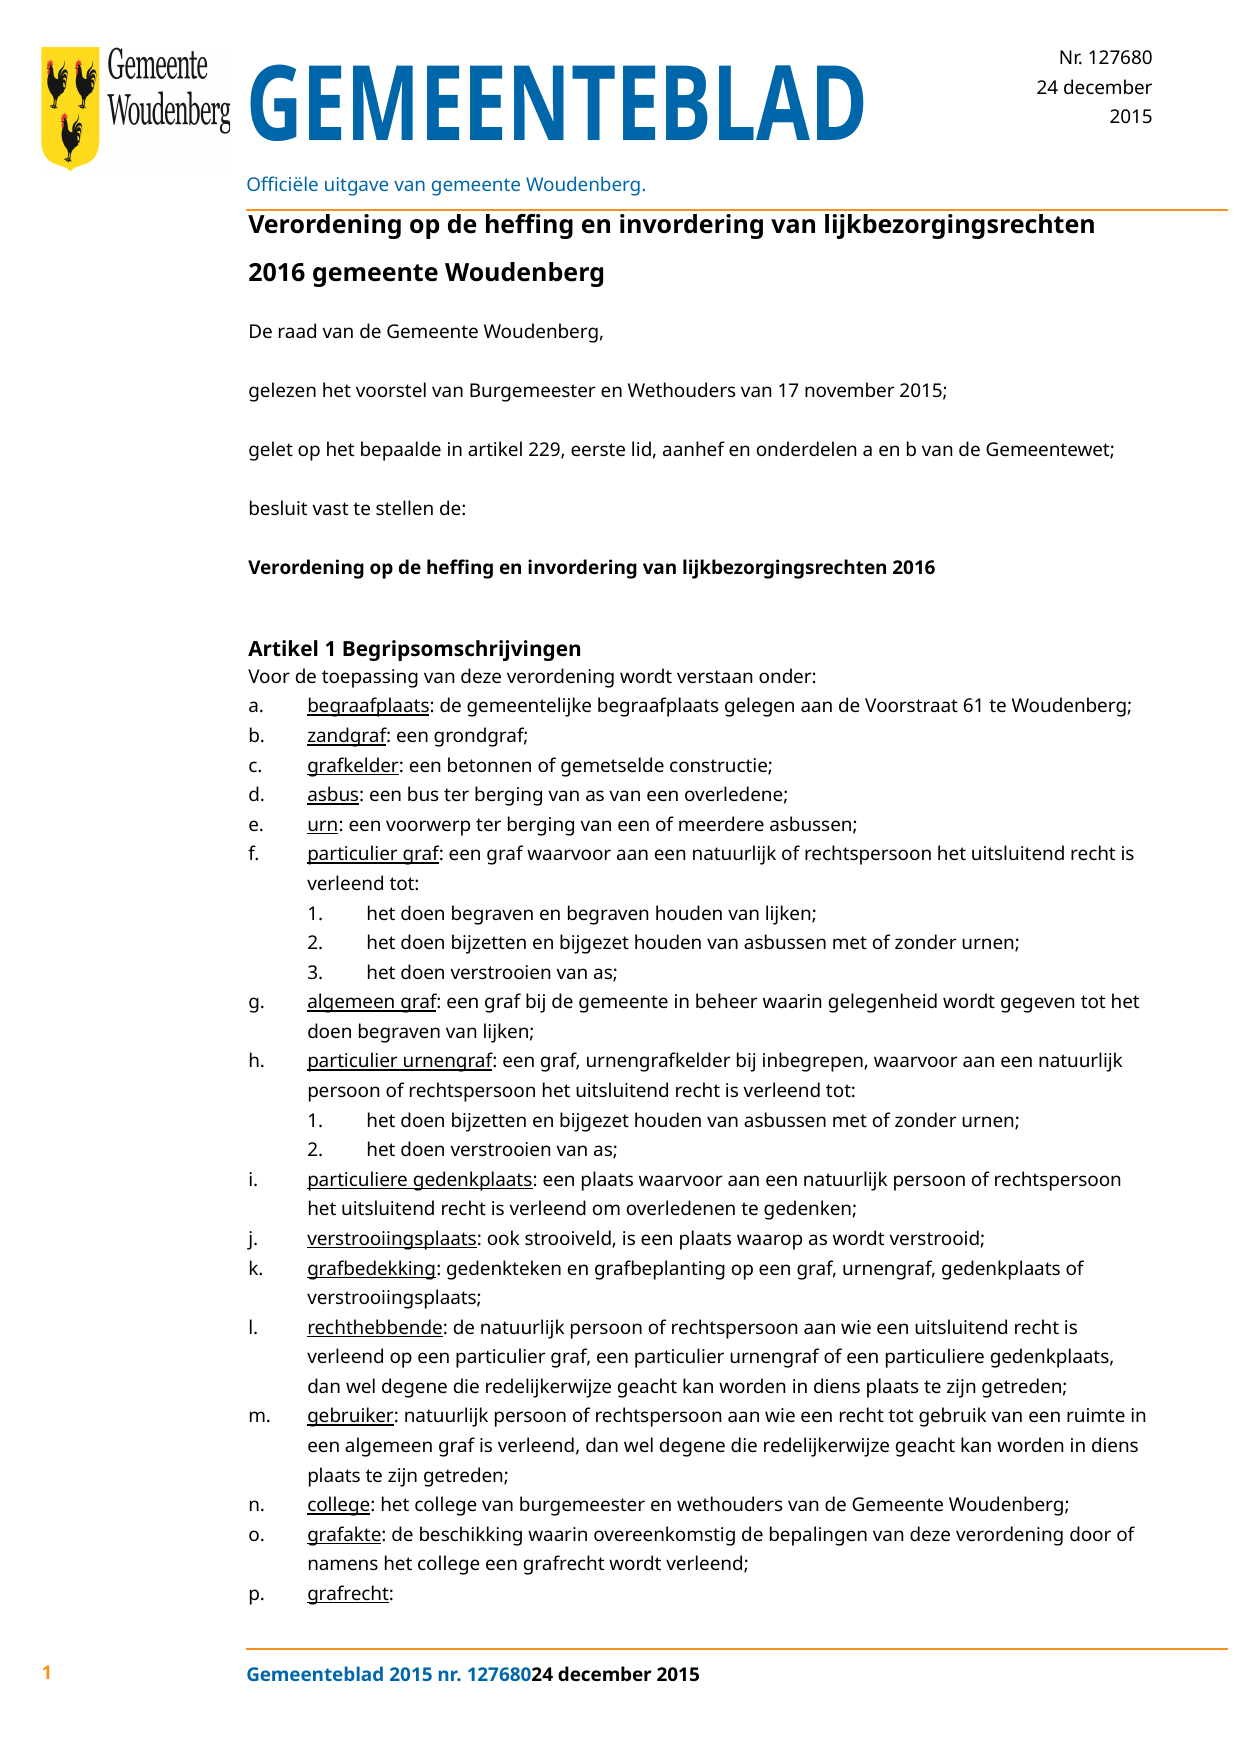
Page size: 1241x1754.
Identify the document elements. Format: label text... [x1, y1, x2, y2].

list gebruiker: natuurlijk persoon of rechtspersoon aan wie een recht tot gebruik van een ruimte in een algemeen graf is verleend, dan wel degene die redelijkerwijze geacht kan worden in diens plaats te zijn getreden; [248, 1403, 1152, 1487]
list begraafplaats: de gemeentelijke begraafplaats gelegen aan de Voorstraat 61 te Woudenberg; [248, 693, 1152, 718]
text Artikel 1 Begripsomschrijvingen [248, 634, 1152, 663]
list zandgraf: een grondgraf; [248, 722, 1152, 748]
list het doen bijzetten en bijgezet houden van asbussen met of zonder urnen; [307, 929, 1152, 955]
list particulier graf: een graf waarvoor aan een natuurlijk of rechtspersoon het uitsluitend recht is verleend tot: [248, 841, 1152, 896]
list urn: een voorwerp ter berging van een of meerdere asbussen; [248, 811, 1152, 837]
list college: het college van burgemeester en wethouders van de Gemeente Woudenberg; [248, 1491, 1152, 1517]
list particuliere gedenkplaats: een plaats waarvoor aan een natuurlijk persoon of rechtspersoon het uitsluitend recht is verleend om overledenen te gedenken; [248, 1166, 1152, 1221]
text gelet op het bepaalde in artikel 229, eerste lid, aanhef en onderdelen a en b van de Gemeentewet; [248, 436, 1152, 462]
text besluit vast te stellen de: [248, 495, 1152, 521]
list grafrecht: [248, 1580, 1152, 1606]
list particulier urnengraf: een graf, urnengrafkelder bij inbegrepen, waarvoor aan een natuurlijk persoon of rechtspersoon het uitsluitend recht is verleend tot: [248, 1048, 1152, 1103]
text De raad van de Gemeente Woudenberg, [248, 318, 1152, 344]
list grafkelder: een betonnen of gemetselde constructie; [248, 752, 1152, 777]
text Verordening op de heffing en invordering van lijkbezorgingsrechten 2016 gemeente Woudenberg [248, 211, 1152, 288]
list het doen verstrooien van as; [307, 959, 1152, 984]
list asbus: een bus ter berging van as van een overledene; [248, 781, 1152, 807]
text gelezen het voorstel van Burgemeester en Wethouders van 17 november 2015; [248, 377, 1152, 403]
list algemeen graf: een graf bij de gemeente in beheer waarin gelegenheid wordt gegeven tot het doen begraven van lijken; [248, 988, 1152, 1044]
list grafbedekking: gedenkteken en grafbeplanting op een graf, urnengraf, gedenkplaats of verstrooiingsplaats; [248, 1255, 1152, 1310]
picture [41, 47, 231, 172]
list rechthebbende: de natuurlijk persoon of rechtspersoon aan wie een uitsluitend recht is verleend op een particulier graf, een particulier urnengraf of een particuliere gedenkplaats, dan wel degene die redelijkerwijze geacht kan worden in diens plaats te zijn getreden; [248, 1314, 1152, 1399]
text Voor de toepassing van deze verordening wordt verstaan onder: [248, 663, 1152, 689]
list het doen verstrooien van as; [307, 1136, 1152, 1162]
text Verordening op de heffing en invordering van lijkbezorgingsrechten 2016 [248, 554, 1152, 580]
list het doen begraven en begraven houden van lijken; [307, 900, 1152, 925]
list het doen bijzetten en bijgezet houden van asbussen met of zonder urnen; [307, 1107, 1152, 1132]
list grafakte: de beschikking waarin overeenkomstig de bepalingen van deze verordening door of namens het college een grafrecht wordt verleend; [248, 1521, 1152, 1576]
list verstrooiingsplaats: ook strooiveld, is een plaats waarop as wordt verstrooid; [248, 1225, 1152, 1251]
